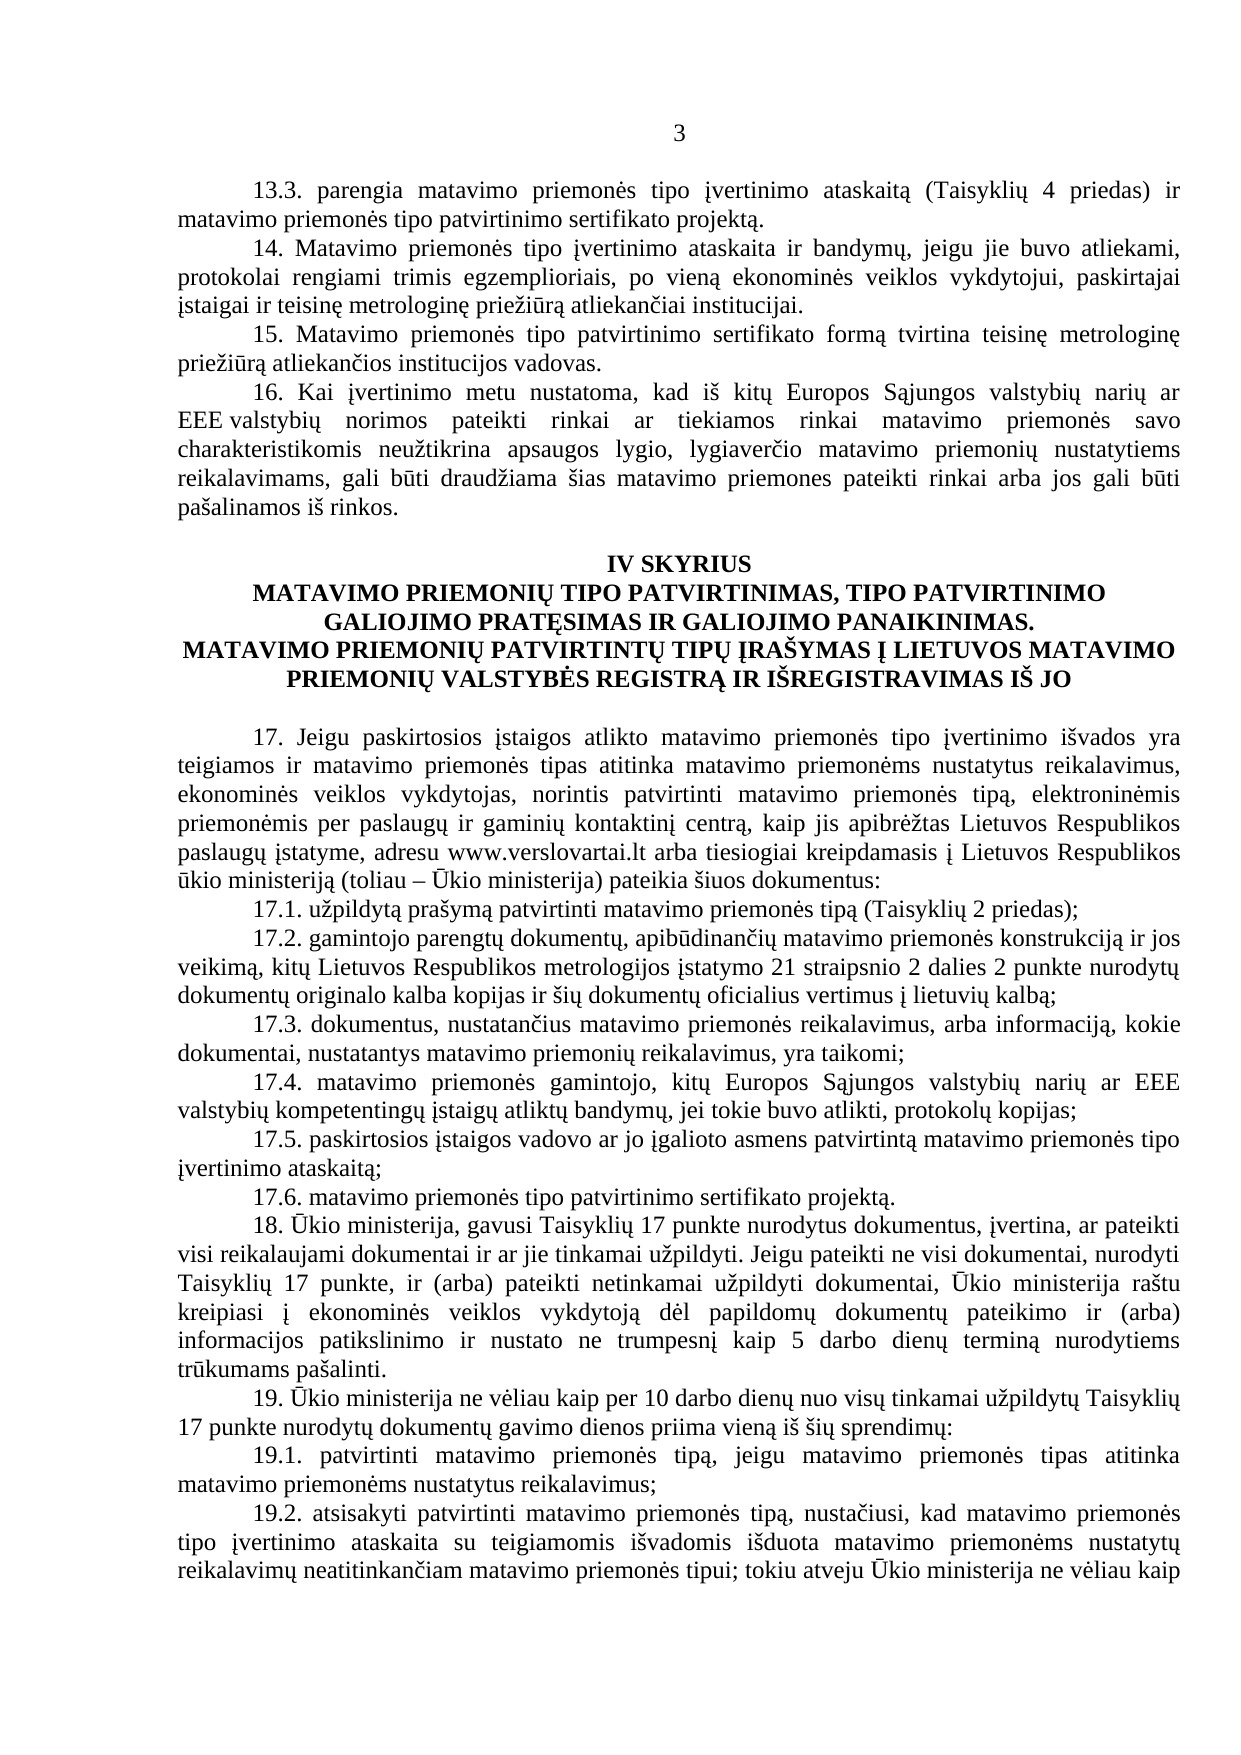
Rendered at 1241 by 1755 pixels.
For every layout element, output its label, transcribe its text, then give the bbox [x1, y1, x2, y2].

text 19.2. atsisakyti patvirtinti matavimo priemonės tipą, nustačiusi, kad matavimo priemonės tipo įvertinimo ataskaita su teigiamomis išvadomis išduota matavimo priemonėms nustatytų reikalavimų neatitinkančiam matavimo priemonės tipui; tokiu atveju Ūkio ministerija ne vėliau kaip [177, 1498, 1181, 1584]
text 17.6. matavimo priemonės tipo patvirtinimo sertifikato projektą. [177, 1182, 1181, 1211]
text 19.1. patvirtinti matavimo priemonės tipą, jeigu matavimo priemonės tipas atitinka matavimo priemonėms nustatytus reikalavimus; [177, 1441, 1181, 1498]
text 17.2. gamintojo parengtų dokumentų, apibūdinančių matavimo priemonės konstrukciją ir jos veikimą, kitų Lietuvos Respublikos metrologijos įstatymo 21 straipsnio 2 dalies 2 punkte nurodytų dokumentų originalo kalba kopijas ir šių dokumentų oficialius vertimus į lietuvių kalbą; [177, 923, 1181, 1009]
text matavimo priemonių TIPO PATVIRTINIMAS, tipo patvirtinimo GALIOJIMO PRATĘSIMAS IR GALIOJIMO PANAIKINIMAS. [177, 578, 1181, 636]
text 17.3. dokumentus, nustatančius matavimo priemonės reikalavimus, arba informaciją, kokie dokumentai, nustatantys matavimo priemonių reikalavimus, yra taikomi; [177, 1009, 1181, 1067]
text 15. Matavimo priemonės tipo patvirtinimo sertifikato formą tvirtina teisinę metrologinę priežiūrą atliekančios institucijos vadovas. [177, 319, 1181, 377]
text 16. Kai įvertinimo metu nustatoma, kad iš kitų Europos Sąjungos valstybių narių ar EEE valstybių norimos pateikti rinkai ar tiekiamos rinkai matavimo priemonės savo charakteristikomis neužtikrina apsaugos lygio, lygiaverčio matavimo priemonių nustatytiems reikalavimams, gali būti draudžiama šias matavimo priemones pateikti rinkai arba jos gali būti pašalinamos iš rinkos. [177, 377, 1181, 521]
text 17.5. paskirtosios įstaigos vadovo ar jo įgalioto asmens patvirtintą matavimo priemonės tipo įvertinimo ataskaitą; [177, 1124, 1181, 1182]
text 19. Ūkio ministerija ne vėliau kaip per 10 darbo dienų nuo visų tinkamai užpildytų Taisyklių 17 punkte nurodytų dokumentų gavimo dienos priima vieną iš šių sprendimų: [177, 1383, 1181, 1441]
text 17.4. matavimo priemonės gamintojo, kitų Europos Sąjungos valstybių narių ar EEE valstybių kompetentingų įstaigų atliktų bandymų, jei tokie buvo atlikti, protokolų kopijas; [177, 1067, 1181, 1124]
text 18. Ūkio ministerija, gavusi Taisyklių 17 punkte nurodytus dokumentus, įvertina, ar pateikti visi reikalaujami dokumentai ir ar jie tinkamai užpildyti. Jeigu pateikti ne visi dokumentai, nurodyti Taisyklių 17 punkte, ir (arba) pateikti netinkamai užpildyti dokumentai, Ūkio ministerija raštu kreipiasi į ekonominės veiklos vykdytoją dėl papildomų dokumentų pateikimo ir (arba) informacijos patikslinimo ir nustato ne trumpesnį kaip 5 darbo dienų terminą nurodytiems trūkumams pašalinti. [177, 1211, 1181, 1383]
text 13.3. parengia matavimo priemonės tipo įvertinimo ataskaitą (Taisyklių 4 priedas) ir matavimo priemonės tipo patvirtinimo sertifikato projektą. [177, 176, 1181, 233]
text 17.1. užpildytą prašymą patvirtinti matavimo priemonės tipą (Taisyklių 2 priedas); [177, 894, 1181, 923]
text matavimo priemonių patvirtintų tipų įrašymas Į lietuvos matavimo priemonių valstybės registrą ir išregistravimas IŠ JO [177, 636, 1181, 693]
text 14. Matavimo priemonės tipo įvertinimo ataskaita ir bandymų, jeigu jie buvo atliekami, protokolai rengiami trimis egzemplioriais, po vieną ekonominės veiklos vykdytojui, paskirtajai įstaigai ir teisinę metrologinę priežiūrą atliekančiai institucijai. [177, 233, 1181, 319]
text IV SKYRIUS [177, 549, 1181, 578]
text 17. Jeigu paskirtosios įstaigos atlikto matavimo priemonės tipo įvertinimo išvados yra teigiamos ir matavimo priemonės tipas atitinka matavimo priemonėms nustatytus reikalavimus, ekonominės veiklos vykdytojas, norintis patvirtinti matavimo priemonės tipą, elektroninėmis priemonėmis per paslaugų ir gaminių kontaktinį centrą, kaip jis apibrėžtas Lietuvos Respublikos paslaugų įstatyme, adresu www.verslovartai.lt arba tiesiogiai kreipdamasis į Lietuvos Respublikos ūkio ministeriją (toliau – Ūkio ministerija) pateikia šiuos dokumentus: [177, 722, 1181, 894]
